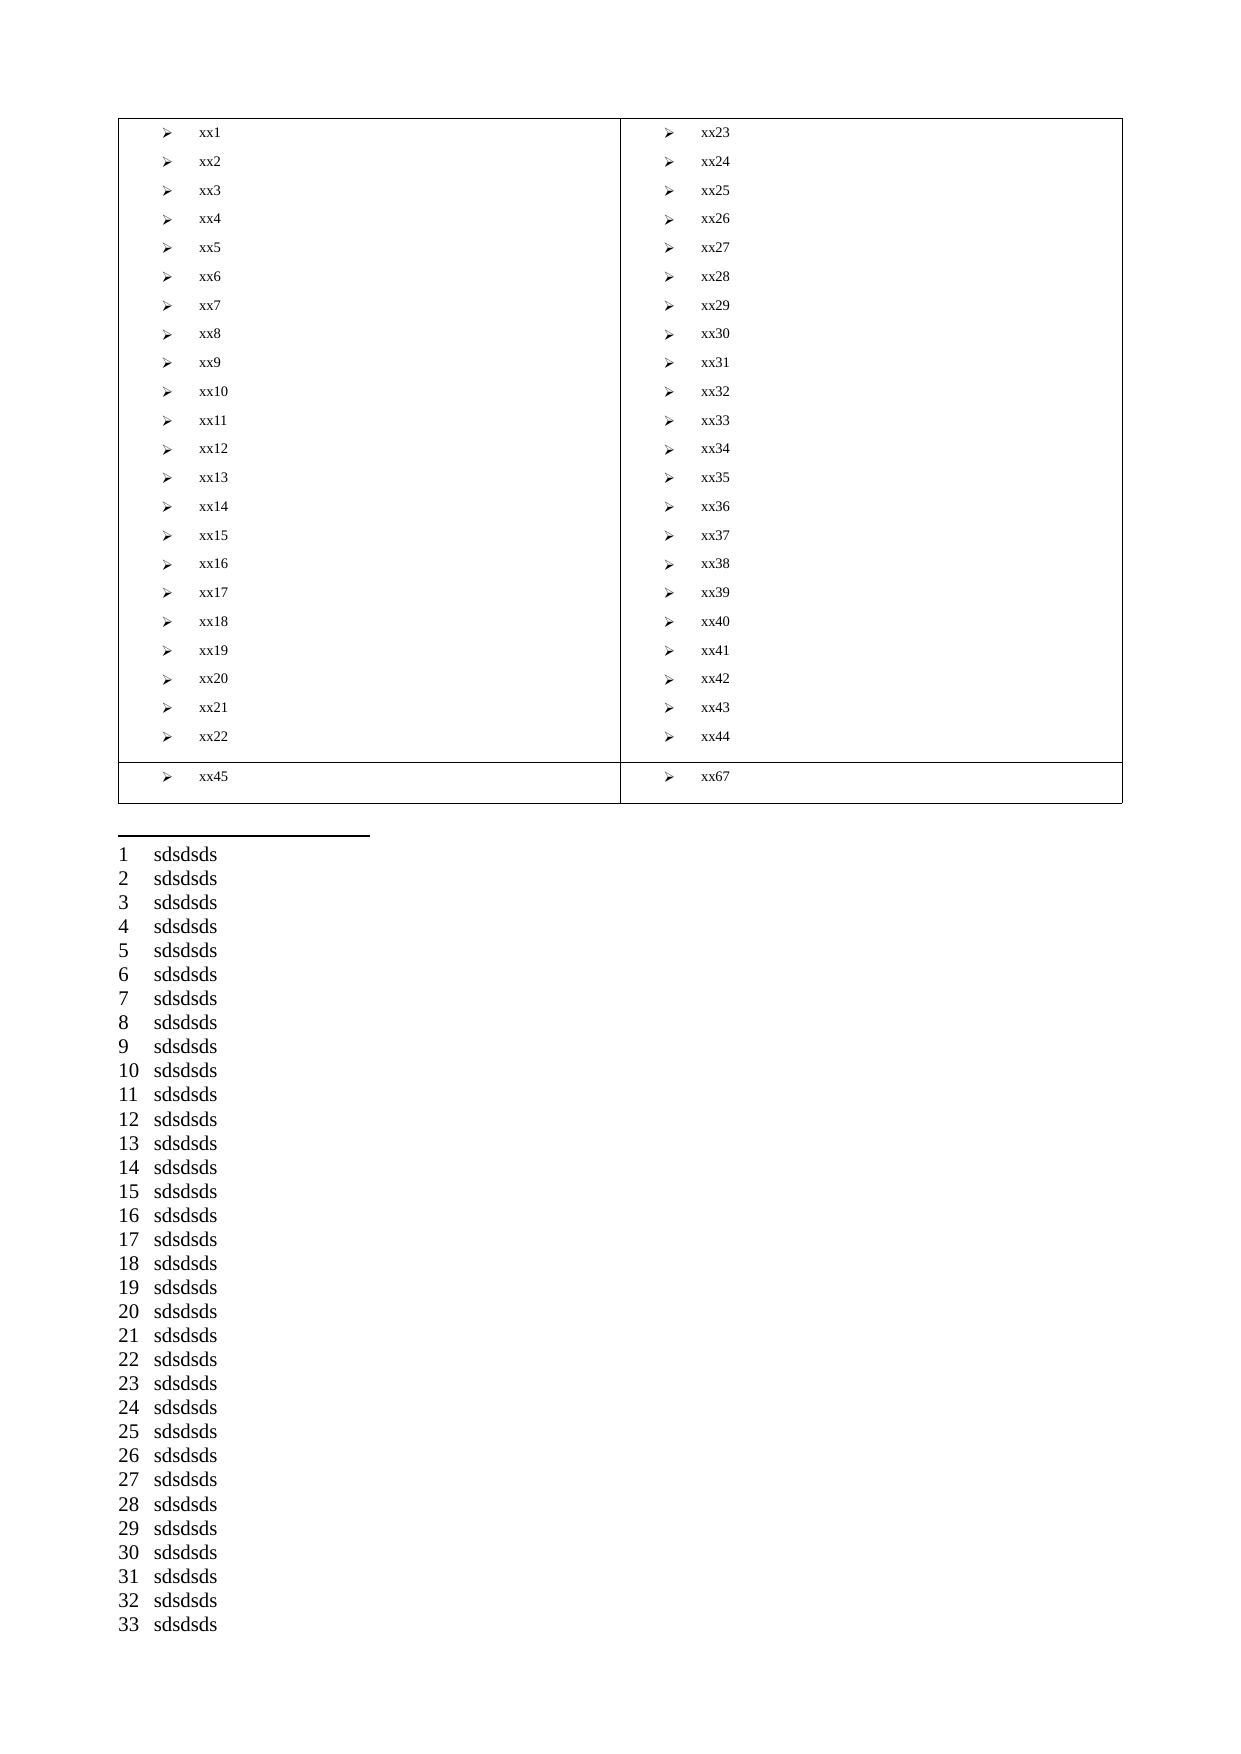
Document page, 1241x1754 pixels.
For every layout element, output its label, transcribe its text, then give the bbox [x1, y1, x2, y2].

table_cell xx xx xx xx xx xx xx xx xx xx xx xx xx xx xx xx xx xx xx xx xx xx [119, 763, 620, 802]
table_header xx xx xx xx xx xx xx xx xx xx xx xx xx xx xx xx xx xx xx xx xx xx [119, 119, 620, 762]
table_header xx xx xx xx xx xx xx xx xx xx xx xx xx xx xx xx xx xx xx xx xx xx [621, 119, 1122, 762]
table_cell xx xx xx xx xx xx xx xx xx xx xx xx xx xx xx xx xx xx xx xx xx xx [621, 763, 1122, 802]
